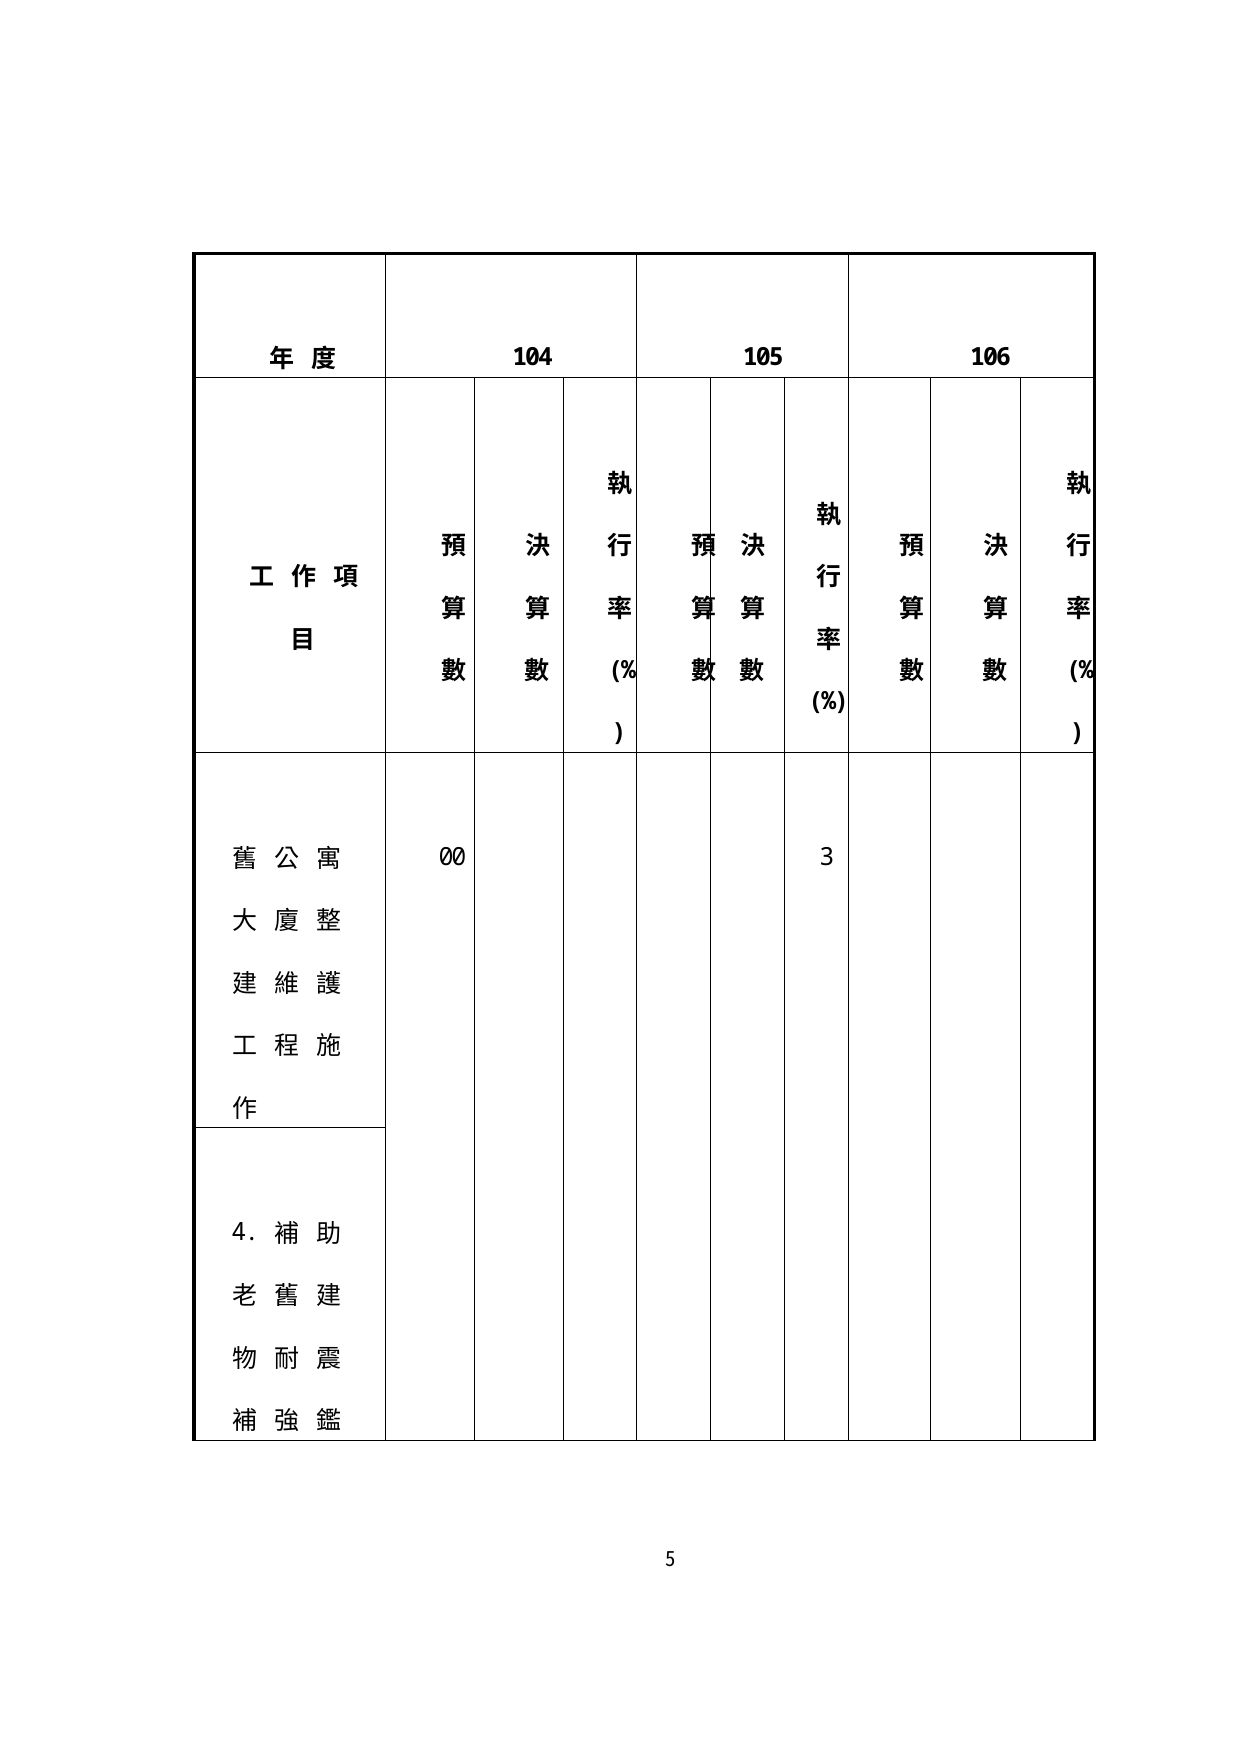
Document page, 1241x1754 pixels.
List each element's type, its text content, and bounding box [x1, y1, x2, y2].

table_cell 00 [386, 753, 474, 1439]
table_header 104 [386, 255, 636, 377]
table_cell [711, 753, 784, 1439]
table_header 106 [849, 255, 1093, 377]
table_cell [931, 753, 1020, 1439]
table_header 年度 [196, 255, 385, 377]
table_cell 3 [785, 753, 848, 1439]
table_cell [1021, 753, 1093, 1439]
table_cell 工作項目 [196, 378, 385, 752]
table_cell [564, 753, 636, 1439]
table_cell 執行率(%) [564, 378, 636, 752]
table_cell [475, 753, 563, 1439]
table_cell 預算數 [849, 378, 930, 752]
table_cell 決算數 [711, 378, 784, 752]
table_header 105 [637, 255, 848, 377]
table_cell 決算數 [475, 378, 563, 752]
table_cell 4.補助老舊建物耐震補強鑑 [196, 1128, 385, 1439]
table_cell [849, 753, 930, 1439]
table_cell 預算數 [386, 378, 474, 752]
table_cell 決算數 [931, 378, 1020, 752]
table_cell 舊公寓大廈整建維護工程施作 [196, 753, 385, 1127]
table_cell [637, 753, 710, 1439]
table_cell 預算數 [637, 378, 710, 752]
table_cell 執行率(%) [1021, 378, 1093, 752]
table_cell 執行率(%) [785, 378, 848, 752]
